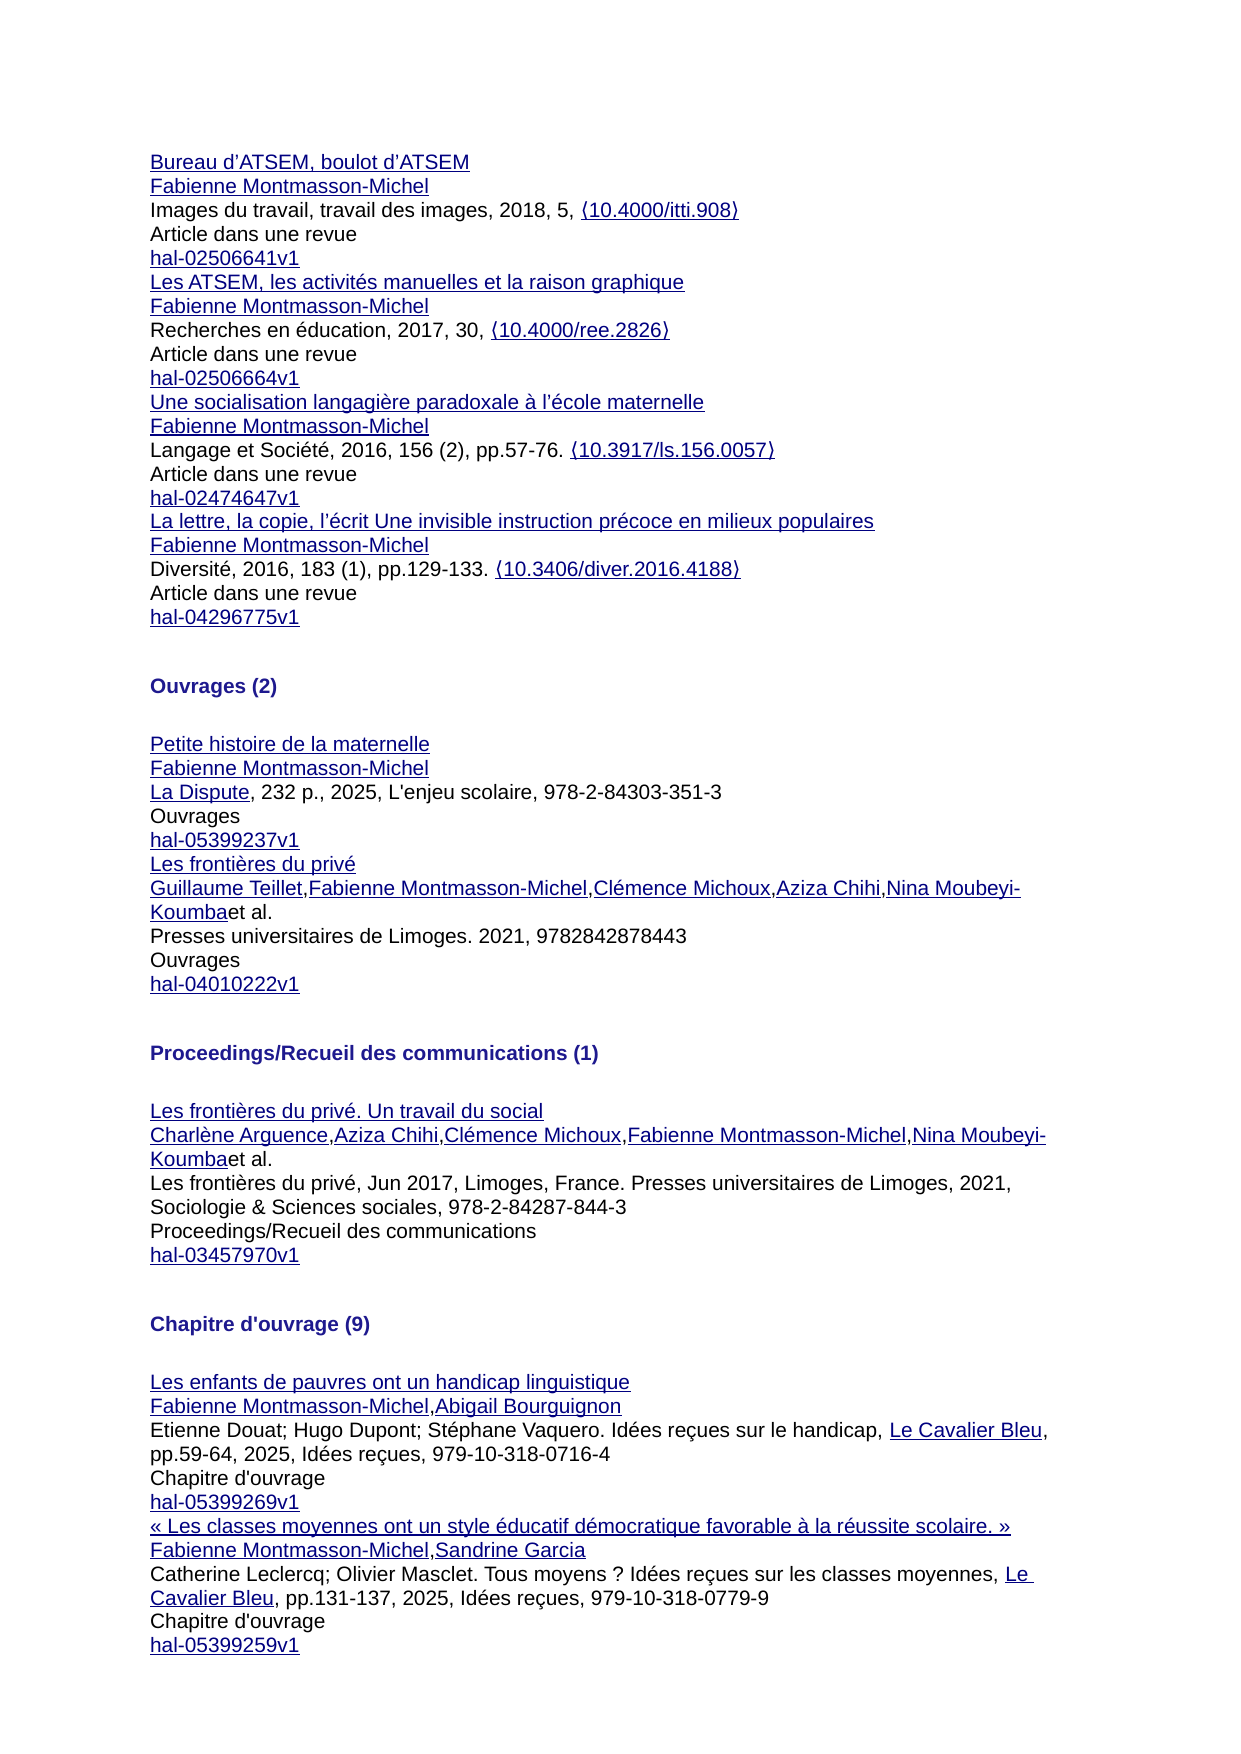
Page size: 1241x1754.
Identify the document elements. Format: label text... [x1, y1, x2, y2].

table_cell Les frontières du privé Guillaume Teillet,Fabienne Montmasson-Michel,Clémence Michoux,Aziza Chihi,Nina Moubeyi-Koumbaet al. Presses universitaires de Limoges. 2021, 9782842878443 Ouvrages hal-04010222v1 [150, 852, 1090, 996]
table_header Les enfants de pauvres ont un handicap linguistique Fabienne Montmasson-Michel,Abigail Bourguignon Etienne Douat; Hugo Dupont; Stéphane Vaquero. Idées reçues sur le handicap, Le Cavalier Bleu, pp.59-64, 2025, Idées reçues, 979-10-318-0716-4 Chapitre d'ouvrage hal-05399269v1 [150, 1370, 1090, 1513]
table_cell Une socialisation langagière paradoxale à l’école maternelle Fabienne Montmasson-Michel Langage et Société, 2016, 156 (2), pp.57-76. ⟨10.3917/ls.156.0057⟩ Article dans une revue hal-02474647v1 [150, 390, 1090, 509]
table_cell Bureau d’ATSEM, boulot d’ATSEM Fabienne Montmasson-Michel Images du travail, travail des images, 2018, 5, ⟨10.4000/itti.908⟩ Article dans une revue hal-02506641v1 [150, 150, 1090, 270]
table_cell Les ATSEM, les activités manuelles et la raison graphique Fabienne Montmasson-Michel Recherches en éducation, 2017, 30, ⟨10.4000/ree.2826⟩ Article dans une revue hal-02506664v1 [150, 270, 1090, 389]
subtitle Ouvrages (2) [150, 674, 1090, 698]
table_header Les frontières du privé. Un travail du social Charlène Arguence,Aziza Chihi,Clémence Michoux,Fabienne Montmasson-Michel,Nina Moubeyi-Koumbaet al. Les frontières du privé, Jun 2017, Limoges, France. Presses universitaires de Limoges, 2021, Sociologie & Sciences sociales, 978-2-84287-844-3 Proceedings/Recueil des communications hal-03457970v1 [150, 1099, 1090, 1267]
table_header Petite histoire de la maternelle Fabienne Montmasson-Michel La Dispute, 232 p., 2025, L'enjeu scolaire, 978-2-84303-351-3 Ouvrages hal-05399237v1 [150, 732, 1090, 852]
table_cell « Les classes moyennes ont un style éducatif démocratique favorable à la réussite scolaire. » Fabienne Montmasson-Michel,Sandrine Garcia Catherine Leclercq; Olivier Masclet. Tous moyens ? Idées reçues sur les classes moyennes, Le Cavalier Bleu, pp.131-137, 2025, Idées reçues, 979-10-318-0779-9 Chapitre d'ouvrage hal-05399259v1 [150, 1514, 1090, 1657]
subtitle Chapitre d'ouvrage (9) [150, 1311, 1090, 1335]
subtitle Proceedings/Recueil des communications (1) [150, 1041, 1090, 1064]
table_cell La lettre, la copie, l’écrit Une invisible instruction précoce en milieux populaires Fabienne Montmasson-Michel Diversité, 2016, 183 (1), pp.129-133. ⟨10.3406/diver.2016.4188⟩ Article dans une revue hal-04296775v1 [150, 509, 1090, 629]
